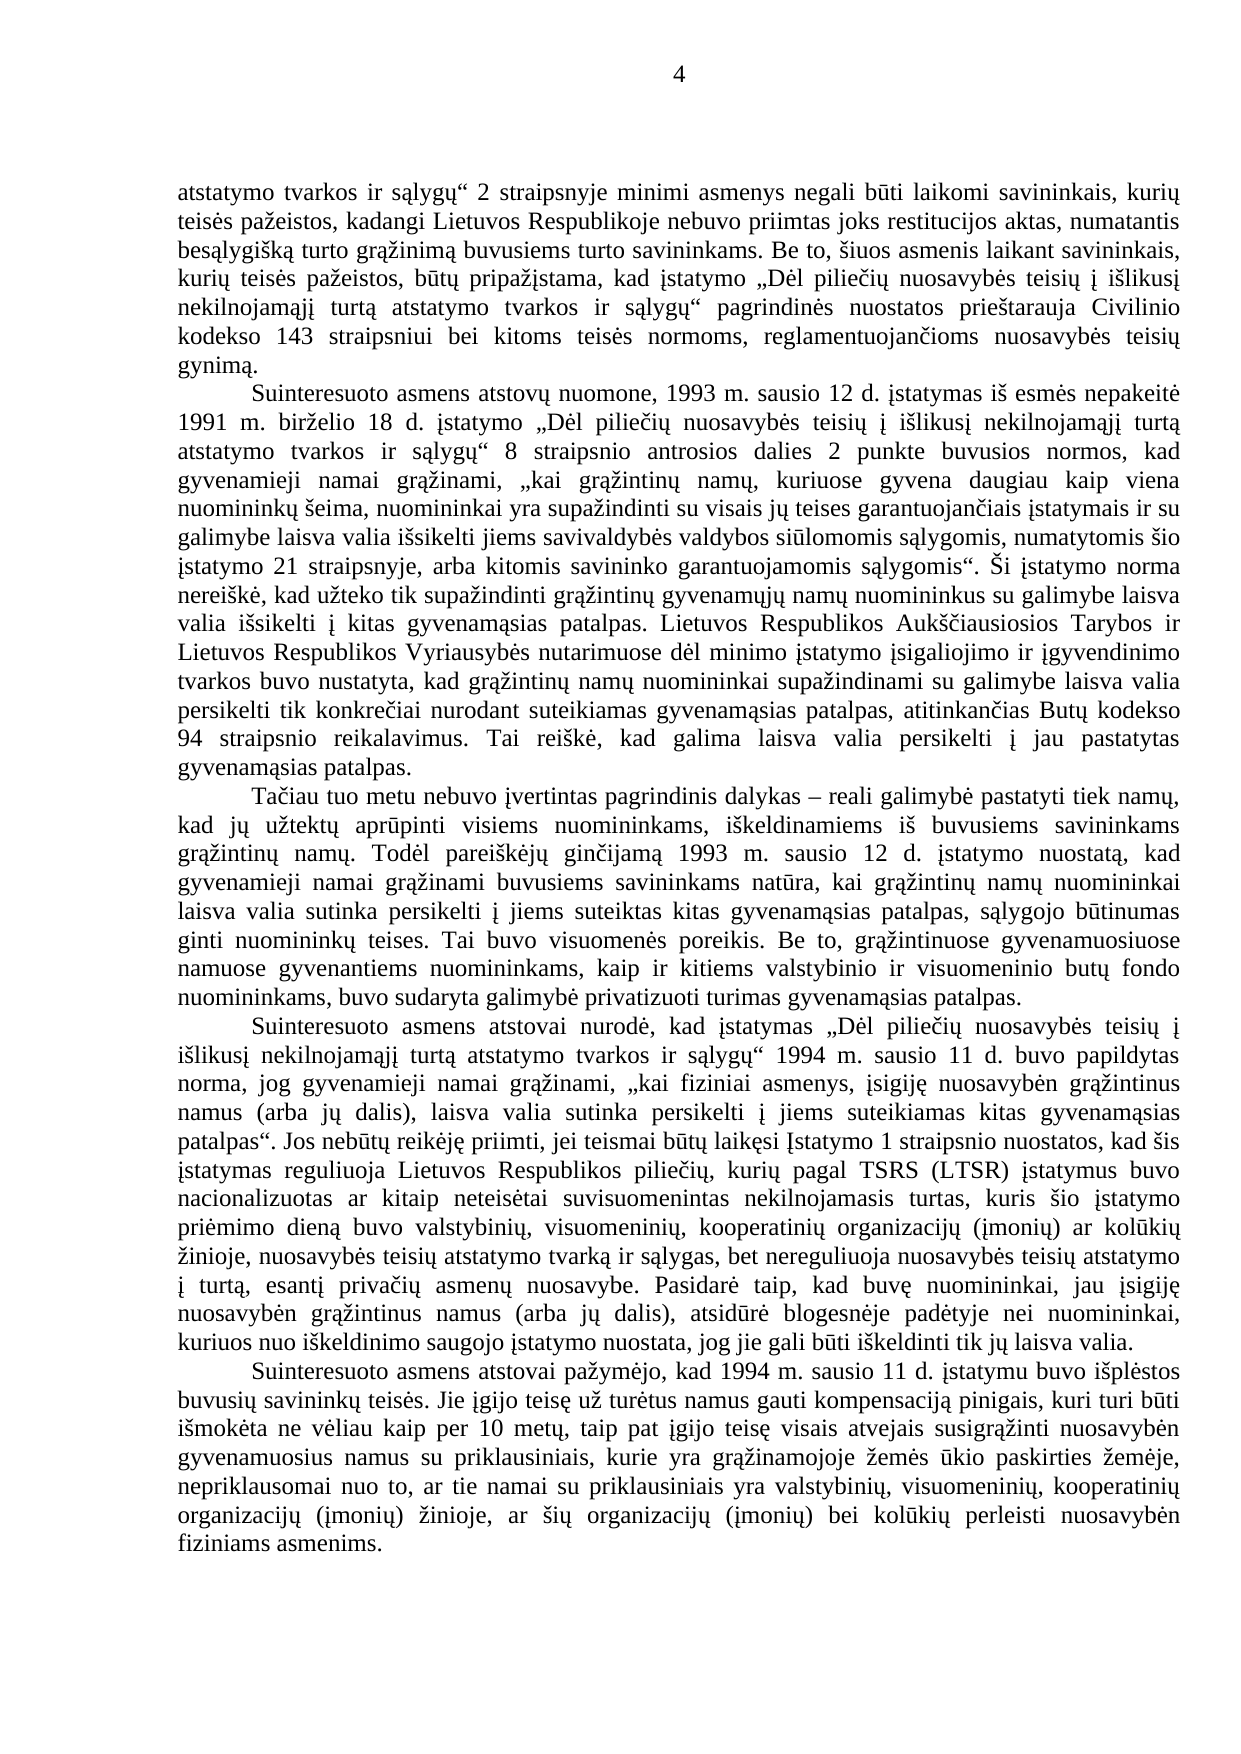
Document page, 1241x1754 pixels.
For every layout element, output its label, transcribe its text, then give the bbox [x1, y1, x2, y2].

text Suinteresuoto asmens atstovai pažymėjo, kad 1994 m. sausio 11 d. įstatymu buvo išplėstos buvusių savininkų teisės. Jie įgijo teisę už turėtus namus gauti kompensaciją pinigais, kuri turi būti išmokėta ne vėliau kaip per 10 metų, taip pat įgijo teisę visais atvejais susigrąžinti nuosavybėn gyvenamuosius namus su priklausiniais, kurie yra grąžinamojoje žemės ūkio paskirties žemėje, nepriklausomai nuo to, ar tie namai su priklausiniais yra valstybinių, visuomeninių, kooperatinių organizacijų (įmonių) žinioje, ar šių organizacijų (įmonių) bei kolūkių perleisti nuosavybėn fiziniams asmenims. [177, 1356, 1181, 1557]
text atstatymo tvarkos ir sąlygų“ 2 straipsnyje minimi asmenys negali būti laikomi savininkais, kurių teisės pažeistos, kadangi Lietuvos Respublikoje nebuvo priimtas joks restitucijos aktas, numatantis besąlygišką turto grąžinimą buvusiems turto savininkams. Be to, šiuos asmenis laikant savininkais, kurių teisės pažeistos, būtų pripažįstama, kad įstatymo „Dėl piliečių nuosavybės teisių į išlikusį nekilnojamąjį turtą atstatymo tvarkos ir sąlygų“ pagrindinės nuostatos prieštarauja Civilinio kodekso 143 straipsniui bei kitoms teisės normoms, reglamentuojančioms nuosavybės teisių gynimą. [177, 177, 1181, 378]
text Tačiau tuo metu nebuvo įvertintas pagrindinis dalykas – reali galimybė pastatyti tiek namų, kad jų užtektų aprūpinti visiems nuomininkams, iškeldinamiems iš buvusiems savininkams grąžintinų namų. Todėl pareiškėjų ginčijamą 1993 m. sausio 12 d. įstatymo nuostatą, kad gyvenamieji namai grąžinami buvusiems savininkams natūra, kai grąžintinų namų nuomininkai laisva valia sutinka persikelti į jiems suteiktas kitas gyvenamąsias patalpas, sąlygojo būtinumas ginti nuomininkų teises. Tai buvo visuomenės poreikis. Be to, grąžintinuose gyvenamuosiuose namuose gyvenantiems nuomininkams, kaip ir kitiems valstybinio ir visuomeninio butų fondo nuomininkams, buvo sudaryta galimybė privatizuoti turimas gyvenamąsias patalpas. [177, 781, 1181, 1011]
text Suinteresuoto asmens atstovų nuomone, 1993 m. sausio 12 d. įstatymas iš esmės nepakeitė 1991 m. birželio 18 d. įstatymo „Dėl piliečių nuosavybės teisių į išlikusį nekilnojamąjį turtą atstatymo tvarkos ir sąlygų“ 8 straipsnio antrosios dalies 2 punkte buvusios normos, kad gyvenamieji namai grąžinami, „kai grąžintinų namų, kuriuose gyvena daugiau kaip viena nuomininkų šeima, nuomininkai yra supažindinti su visais jų teises garantuojančiais įstatymais ir su galimybe laisva valia išsikelti jiems savivaldybės valdybos siūlomomis sąlygomis, numatytomis šio įstatymo 21 straipsnyje, arba kitomis savininko garantuojamomis sąlygomis“. Ši įstatymo norma nereiškė, kad užteko tik supažindinti grąžintinų gyvenamųjų namų nuomininkus su galimybe laisva valia išsikelti į kitas gyvenamąsias patalpas. Lietuvos Respublikos Aukščiausiosios Tarybos ir Lietuvos Respublikos Vyriausybės nutarimuose dėl minimo įstatymo įsigaliojimo ir įgyvendinimo tvarkos buvo nustatyta, kad grąžintinų namų nuomininkai supažindinami su galimybe laisva valia persikelti tik konkrečiai nurodant suteikiamas gyvenamąsias patalpas, atitinkančias Butų kodekso 94 straipsnio reikalavimus. Tai reiškė, kad galima laisva valia persikelti į jau pastatytas gyvenamąsias patalpas. [177, 378, 1181, 781]
text Suinteresuoto asmens atstovai nurodė, kad įstatymas „Dėl piliečių nuosavybės teisių į išlikusį nekilnojamąjį turtą atstatymo tvarkos ir sąlygų“ 1994 m. sausio 11 d. buvo papildytas norma, jog gyvenamieji namai grąžinami, „kai fiziniai asmenys, įsigiję nuosavybėn grąžintinus namus (arba jų dalis), laisva valia sutinka persikelti į jiems suteikiamas kitas gyvenamąsias patalpas“. Jos nebūtų reikėję priimti, jei teismai būtų laikęsi Įstatymo 1 straipsnio nuostatos, kad šis įstatymas reguliuoja Lietuvos Respublikos piliečių, kurių pagal TSRS (LTSR) įstatymus buvo nacionalizuotas ar kitaip neteisėtai suvisuomenintas nekilnojamasis turtas, kuris šio įstatymo priėmimo dieną buvo valstybinių, visuomeninių, kooperatinių organizacijų (įmonių) ar kolūkių žinioje, nuosavybės teisių atstatymo tvarką ir sąlygas, bet nereguliuoja nuosavybės teisių atstatymo į turtą, esantį privačių asmenų nuosavybe. Pasidarė taip, kad buvę nuomininkai, jau įsigiję nuosavybėn grąžintinus namus (arba jų dalis), atsidūrė blogesnėje padėtyje nei nuomininkai, kuriuos nuo iškeldinimo saugojo įstatymo nuostata, jog jie gali būti iškeldinti tik jų laisva valia. [177, 1011, 1181, 1356]
